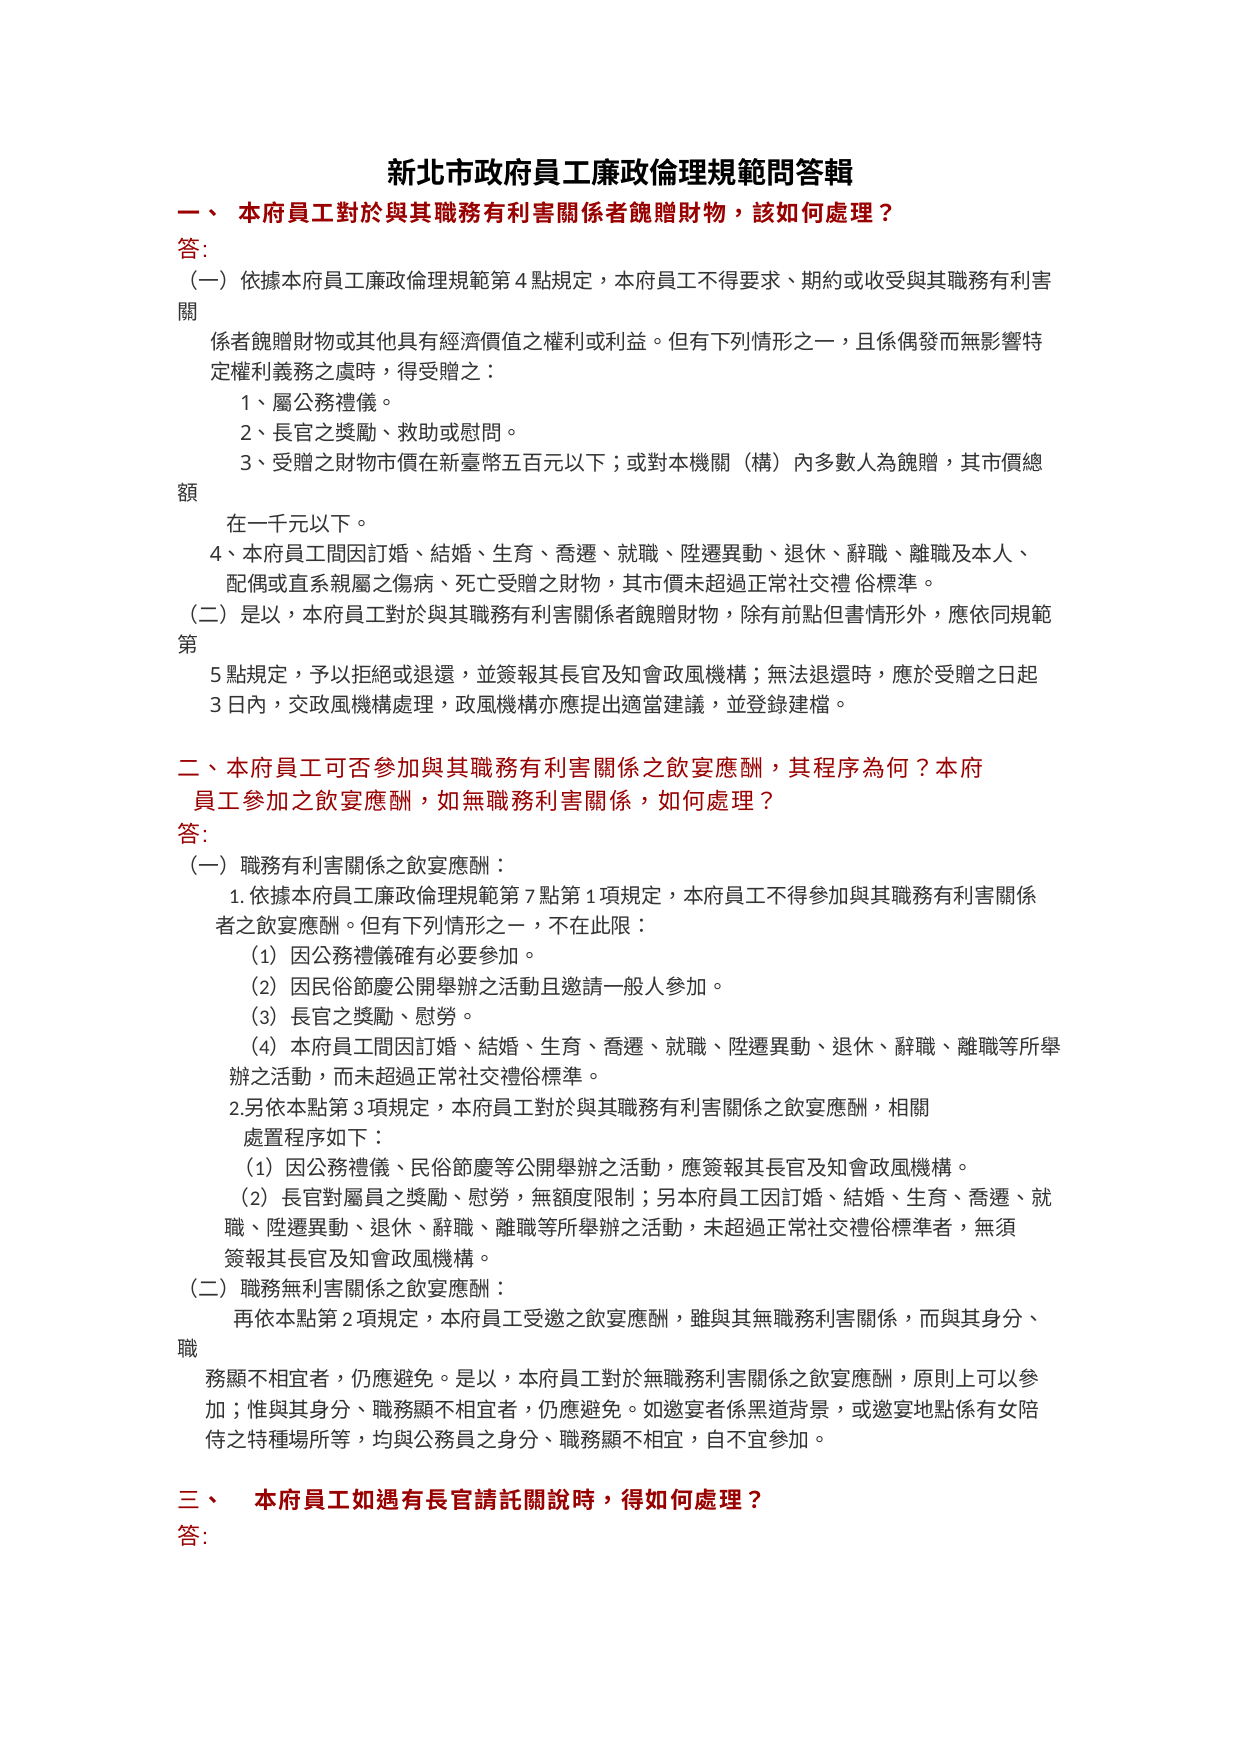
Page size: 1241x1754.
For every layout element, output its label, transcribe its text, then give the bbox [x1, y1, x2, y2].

table_header 本府員工如遇有長官請託關說時，得如何處理？ [254, 1479, 1063, 1518]
text 5點規定，予以拒絕或退還，並簽報其長官及知會政風機構；無法退還時，應於受贈之日起 [177, 658, 1063, 688]
table_header 三、 [177, 1479, 254, 1518]
text 新北市政府員工廉政倫理規範問答輯 [177, 150, 1063, 192]
text 簽報其長官及知會政風機構。 （二）職務無利害關係之飲宴應酬： 再依本點第2項規定，本府員工受邀之飲宴應酬，雖與其無職務利害關係，而與其身分、職 [177, 1242, 1063, 1363]
text 辦之活動，而未超過正常社交禮俗標準。 2.另依本點第3項規定，本府員工對於與其職務有利害關係之飲宴應酬，相關 處置程序如下： （1）因公務禮儀、民俗節慶等公開舉辦之活動，應簽報其長官及知會政風機構。 （2）長官對屬員之獎勵、慰勞，無額度限制；另本府員工因訂婚、結婚、生育、喬遷、就 [177, 1061, 1063, 1212]
text 4、本府員工間因訂婚、結婚、生育、喬遷、就職、陞遷異動、退休、辭職、離職及本人、 [177, 537, 1063, 567]
text 定權利義務之虞時，得受贈之： 1、屬公務禮儀。 2、長官之獎勵、救助或慰問。 3、受贈之財物市價在新臺幣五百元以下；或對本機關（構）內多數人為餽贈，其市價總額 [177, 355, 1063, 507]
text 員工參加之飲宴應酬，如無職務利害關係，如何處理？ [177, 783, 1063, 816]
text 職、陞遷異動、退休、辭職、離職等所舉辦之活動，未超過正常社交禮俗標準者，無須 [177, 1212, 1063, 1242]
text 答: [177, 1518, 1063, 1551]
text 配偶或直系親屬之傷病、死亡受贈之財物，其市價未超過正常社交禮 俗標準。 [177, 567, 1063, 598]
text 侍之特種場所等，均與公務員之身分、職務顯不相宜，自不宜參加。 [177, 1423, 1063, 1453]
table_header 一、 [177, 192, 238, 231]
text 答: [177, 231, 1063, 264]
text （一）職務有利害關係之飲宴應酬： 1. 依據本府員工廉政倫理規範第7點第1項規定，本府員工不得參加與其職務有利害關係 [177, 849, 1063, 909]
text 答: [177, 816, 1063, 849]
text 在一千元以下。 [177, 507, 1063, 537]
text 加；惟與其身分、職務顯不相宜者，仍應避免。如邀宴者係黑道背景，或邀宴地點係有女陪 [177, 1393, 1063, 1423]
text 係者餽贈財物或其他具有經濟價值之權利或利益。但有下列情形之一，且係偶發而無影響特 [177, 325, 1063, 355]
table_header 本府員工對於與其職務有利害關係者餽贈財物，該如何處理？ [238, 192, 1063, 231]
text 3日內，交政風機構處理，政風機構亦應提出適當建議，並登錄建檔。 [177, 688, 1063, 719]
text （二）是以，本府員工對於與其職務有利害關係者餽贈財物，除有前點但書情形外，應依同規範第 [177, 598, 1063, 658]
text （一）依據本府員工廉政倫理規範第4點規定，本府員工不得要求、期約或收受與其職務有利害關 [177, 264, 1063, 325]
text 二、本府員工可否參加與其職務有利害關係之飲宴應酬，其程序為何？本府 [177, 749, 1063, 783]
text 務顯不相宜者，仍應避免。是以，本府員工對於無職務利害關係之飲宴應酬，原則上可以參 [177, 1363, 1063, 1393]
text 者之飲宴應酬。但有下列情形之ㄧ，不在此限： （1）因公務禮儀確有必要參加。 （2）因民俗節慶公開舉辦之活動且邀請一般人參加。 （3）長官之獎勵、慰勞。 （4）本府員工間因訂婚、結婚、生育、喬遷、就職、陞遷異動、退休、辭職、離職等所舉 [177, 909, 1063, 1061]
